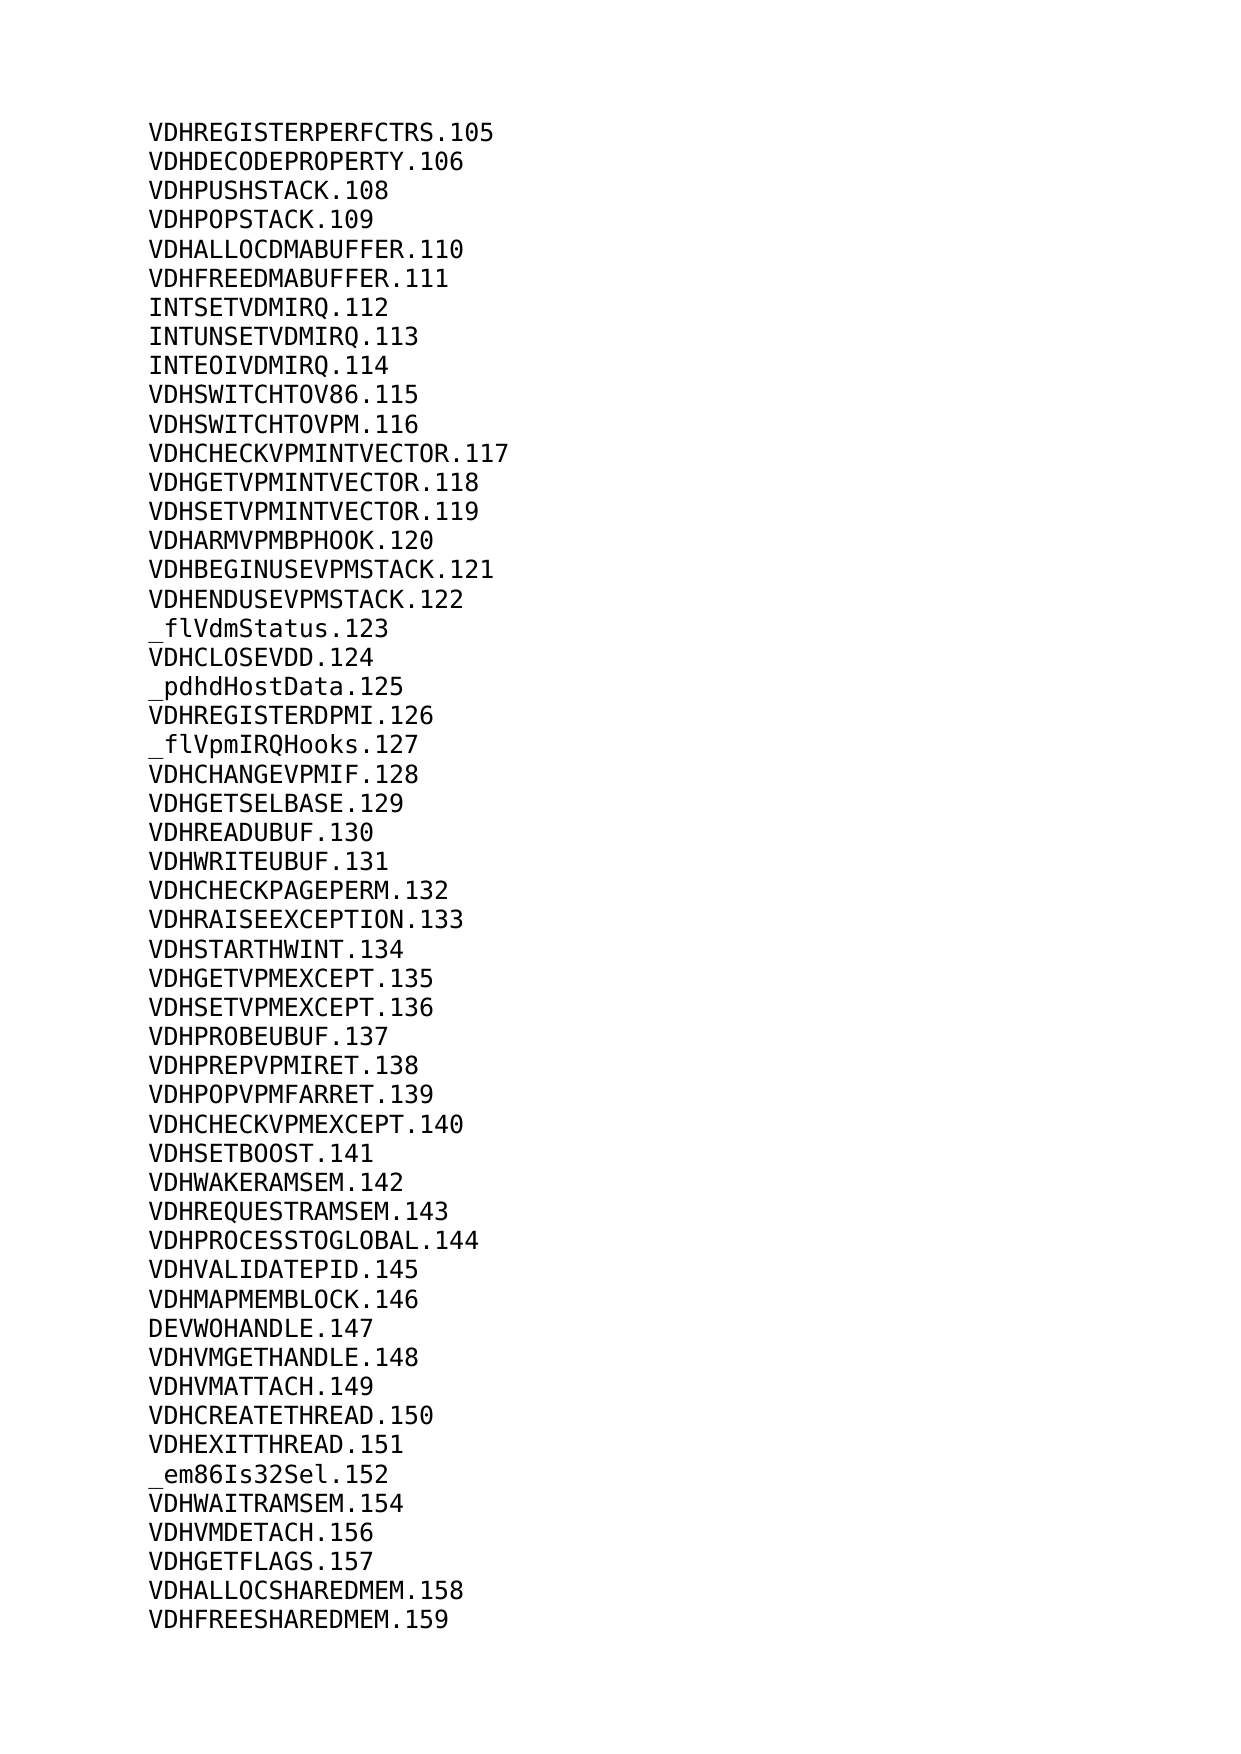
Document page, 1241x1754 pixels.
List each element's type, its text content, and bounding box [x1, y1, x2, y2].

text VDHREGISTERPERFCTRS.105 VDHDECODEPROPERTY.106 VDHPUSHSTACK.108 VDHPOPSTACK.109 VDHALLOCDMABUFFER.110 VDHFREEDMABUFFER.111 INTSETVDMIRQ.112 INTUNSETVDMIRQ.113 INTEOIVDMIRQ.114 VDHSWITCHTOV86.115 VDHSWITCHTOVPM.116 VDHCHECKVPMINTVECTOR.117 VDHGETVPMINTVECTOR.118 VDHSETVPMINTVECTOR.119 VDHARMVPMBPHOOK.120 VDHBEGINUSEVPMSTACK.121 VDHENDUSEVPMSTACK.122 _flVdmStatus.123 VDHCLOSEVDD.124 _pdhdHostData.125 VDHREGISTERDPMI.126 _flVpmIRQHooks.127 VDHCHANGEVPMIF.128 VDHGETSELBASE.129 VDHREADUBUF.130 VDHWRITEUBUF.131 VDHCHECKPAGEPERM.132 VDHRAISEEXCEPTION.133 VDHSTARTHWINT.134 VDHGETVPMEXCEPT.135 VDHSETVPMEXCEPT.136 VDHPROBEUBUF.137 VDHPREPVPMIRET.138 VDHPOPVPMFARRET.139 VDHCHECKVPMEXCEPT.140 VDHSETBOOST.141 VDHWAKERAMSEM.142 VDHREQUESTRAMSEM.143 VDHPROCESSTOGLOBAL.144 VDHVALIDATEPID.145 VDHMAPMEMBLOCK.146 DEVWOHANDLE.147 VDHVMGETHANDLE.148 VDHVMATTACH.149 VDHCREATETHREAD.150 VDHEXITTHREAD.151 _em86Is32Sel.152 VDHWAITRAMSEM.154 VDHVMDETACH.156 VDHGETFLAGS.157 VDHALLOCSHAREDMEM.158 VDHFREESHAREDMEM.159 [118, 118, 1122, 1635]
